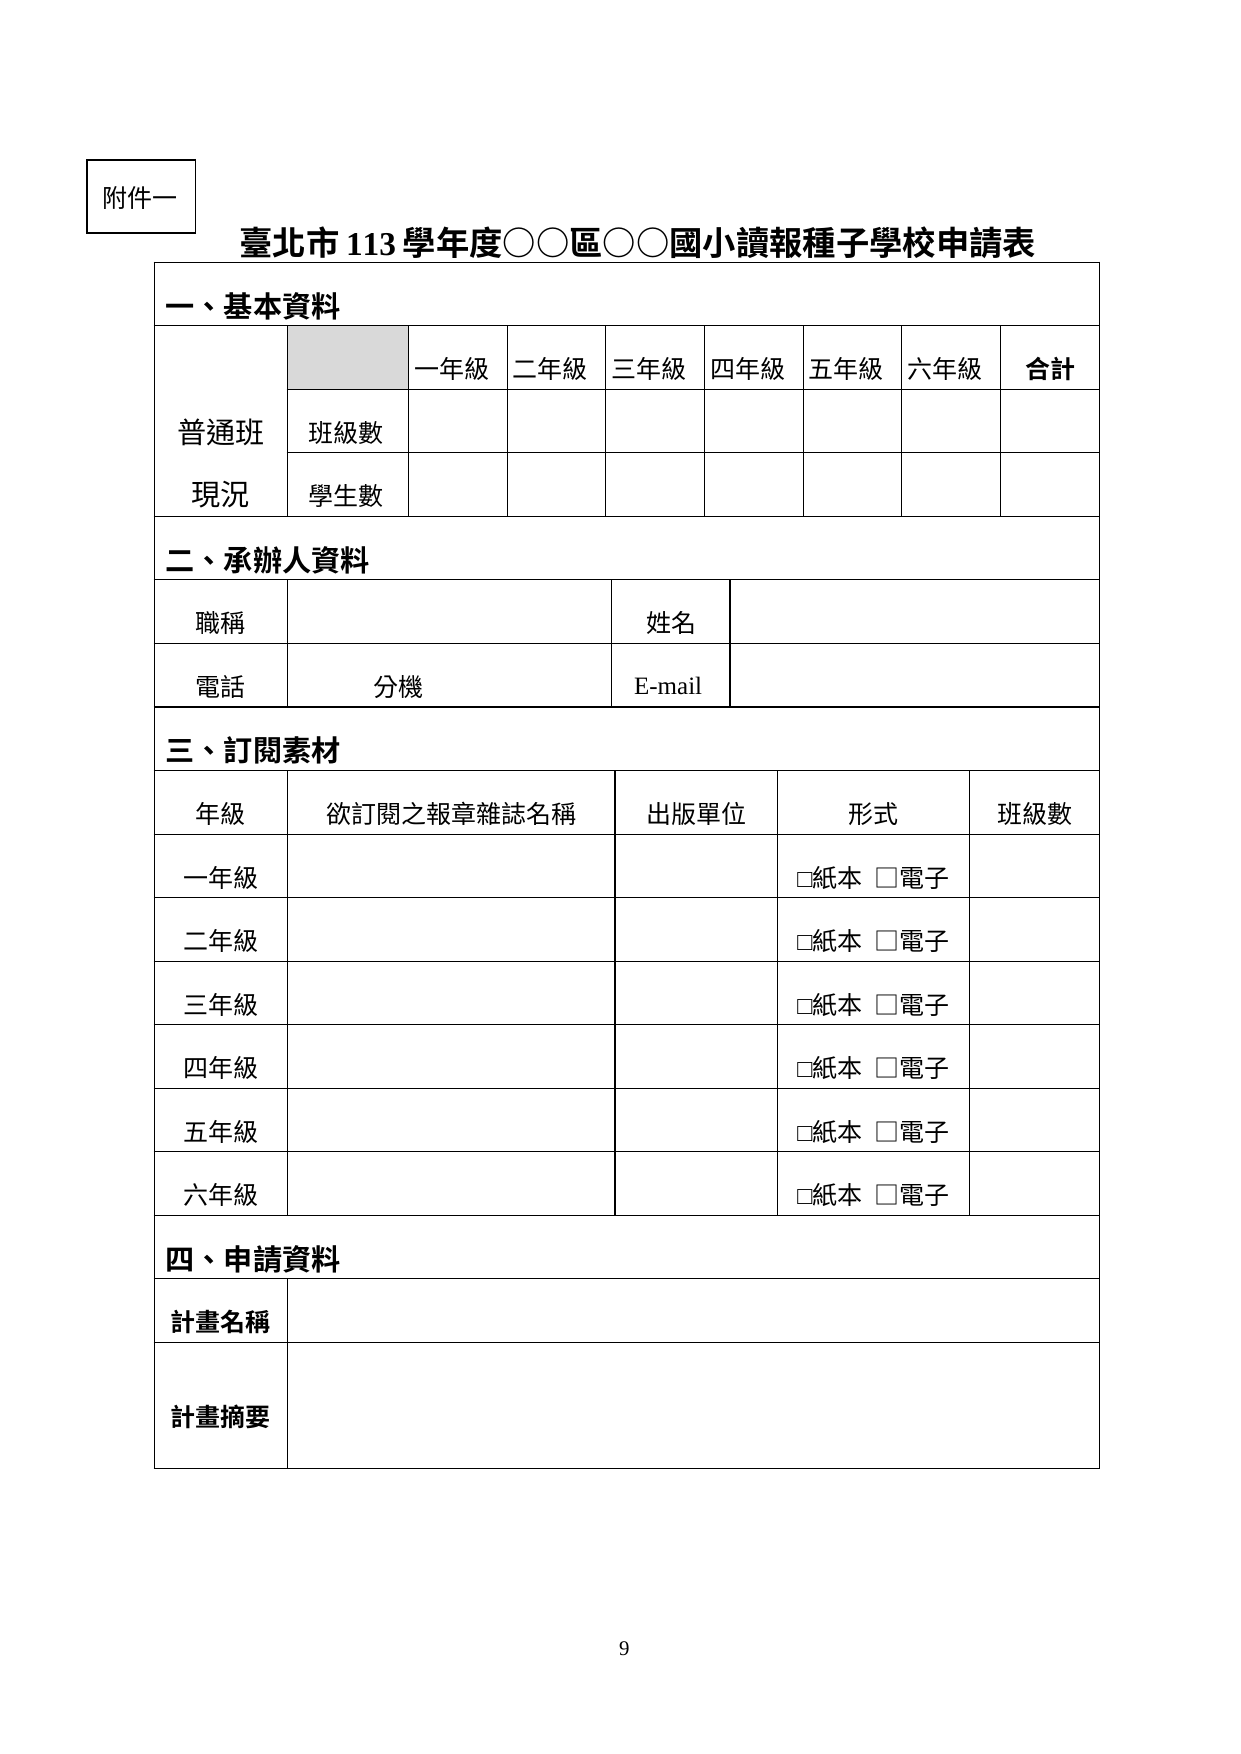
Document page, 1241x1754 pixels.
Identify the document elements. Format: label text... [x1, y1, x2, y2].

text 臺北市113學年度○○區○○國小讀報種子學校申請表 [187, 199, 1088, 262]
table_cell □紙本 □電子 [778, 1089, 969, 1151]
table_cell [288, 580, 611, 643]
table_cell [970, 835, 1099, 897]
table_cell □紙本 □電子 [778, 835, 969, 897]
table_cell [804, 453, 901, 516]
table_cell 四年級 [705, 326, 803, 389]
table_cell 姓名 [612, 580, 729, 643]
table_cell [409, 390, 507, 452]
table_cell [1001, 453, 1099, 516]
table_cell [705, 453, 803, 516]
table_cell 二年級 [508, 326, 605, 389]
table_cell [288, 1279, 1099, 1342]
text [88, 161, 195, 232]
table_cell 職稱 [155, 580, 287, 643]
table_cell [288, 962, 614, 1024]
table_cell 年級 [155, 771, 287, 833]
table_cell 計畫名稱 [155, 1279, 287, 1342]
table_cell [616, 898, 777, 961]
table_cell [288, 1343, 1099, 1468]
table_cell 形式 [778, 771, 969, 833]
table_cell [804, 390, 901, 452]
table_cell [970, 1089, 1099, 1151]
table_cell 三年級 [606, 326, 704, 389]
table_cell 出版單位 [616, 771, 777, 833]
table_cell [616, 1025, 777, 1088]
table_header 一、基本資料 [155, 263, 1099, 325]
table_cell 二年級 [155, 898, 287, 961]
table_cell 四、申請資料 [155, 1216, 1099, 1278]
table_cell 一年級 [409, 326, 507, 389]
table_cell 四年級 [155, 1025, 287, 1088]
table_cell [508, 390, 605, 452]
table_cell [1001, 390, 1099, 452]
table_cell [606, 453, 704, 516]
table_cell [616, 1152, 777, 1215]
table_cell [705, 390, 803, 452]
table_cell [902, 390, 1000, 452]
table_cell 五年級 [804, 326, 901, 389]
table_cell [616, 962, 777, 1024]
table_cell E-mail [612, 644, 729, 706]
table_cell 計畫摘要 [155, 1343, 287, 1468]
table_cell [970, 1025, 1099, 1088]
table_cell [288, 1152, 614, 1215]
table_cell [288, 898, 614, 961]
table_cell [288, 326, 408, 389]
table_cell 學生數 [288, 453, 408, 516]
table_cell [970, 962, 1099, 1024]
table_cell 三年級 [155, 962, 287, 1024]
table_cell 六年級 [902, 326, 1000, 389]
table_cell 三、訂閱素材 [155, 708, 1099, 770]
table_cell [902, 453, 1000, 516]
table_cell □紙本 □電子 [778, 1025, 969, 1088]
table_cell 五年級 [155, 1089, 287, 1151]
table_cell [288, 1025, 614, 1088]
table_cell 欲訂閱之報章雜誌名稱 [288, 771, 614, 833]
table_cell [288, 835, 614, 897]
table_cell [409, 453, 507, 516]
table_cell 二、承辦人資料 [155, 517, 1099, 579]
table_cell [970, 1152, 1099, 1215]
table_cell □紙本 □電子 [778, 1152, 969, 1215]
text 附件一 [102, 178, 180, 214]
table_cell 班級數 [288, 390, 408, 452]
table_cell 六年級 [155, 1152, 287, 1215]
table_cell □紙本 □電子 [778, 898, 969, 961]
table_cell [731, 644, 1099, 706]
table_cell 分機 [288, 644, 611, 706]
table_cell 電話 [155, 644, 287, 706]
table_cell 班級數 [970, 771, 1099, 833]
table_cell [288, 1089, 614, 1151]
table_cell 一年級 [155, 835, 287, 897]
table_cell [606, 390, 704, 452]
table_cell [970, 898, 1099, 961]
table_cell [731, 580, 1099, 643]
table_cell [616, 1089, 777, 1151]
table_cell [508, 453, 605, 516]
table_cell 合計 [1001, 326, 1099, 389]
table_cell 普通班 現況 [155, 326, 287, 516]
table_cell [616, 835, 777, 897]
table_cell □紙本 □電子 [778, 962, 969, 1024]
